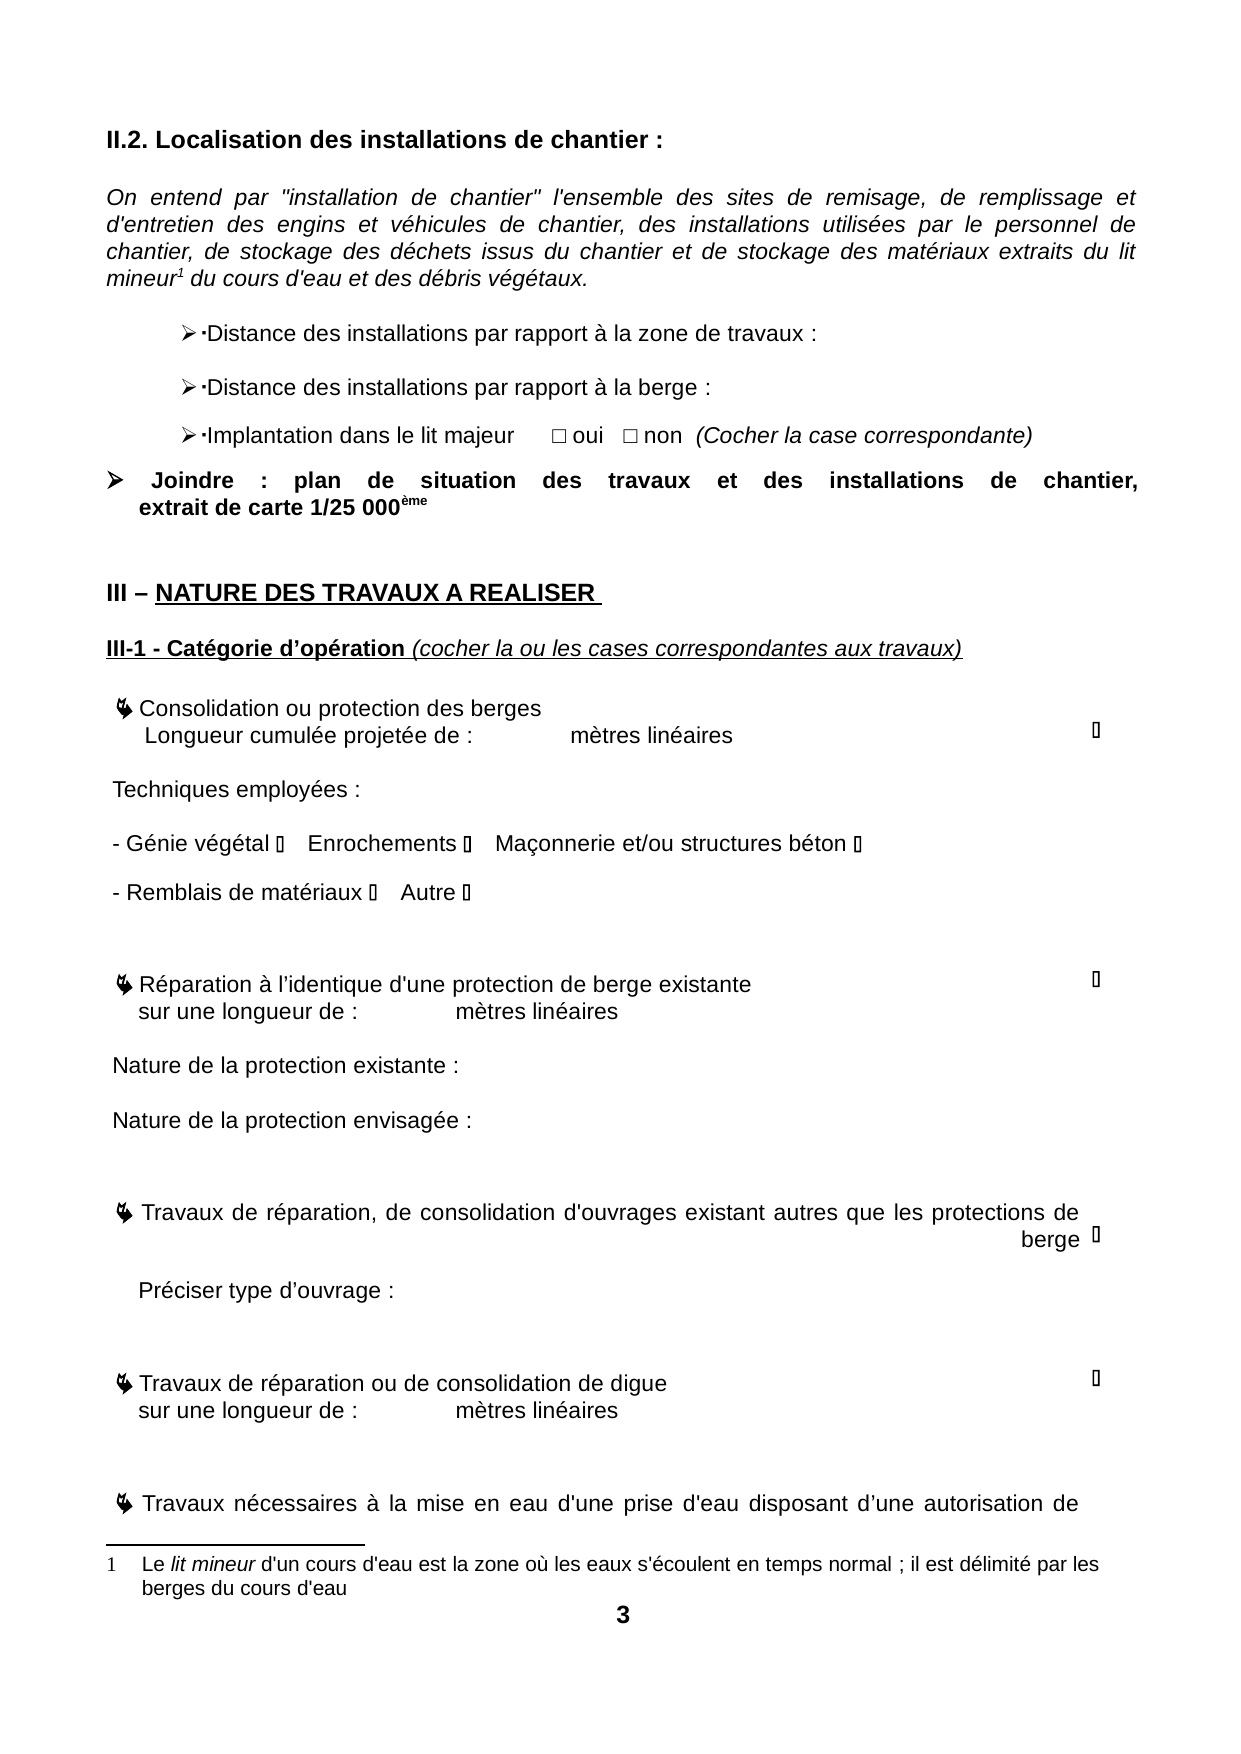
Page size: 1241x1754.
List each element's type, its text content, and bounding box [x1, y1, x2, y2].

text  Joindre : plan de situation des travaux et des installations de chantier, extrait de carte 1/25 000ème [106, 466, 1140, 520]
text Le lit mineur d'un cours d'eau est la zone où les eaux s'écoulent en temps normal ; il est délimité par les berges du cours d'eau [106, 1551, 1140, 1599]
text  Distance des installations par rapport à la zone de travaux : [106, 319, 1140, 346]
table_cell [1086, 1484, 1140, 1522]
table_header  Consolidation ou protection des berges Longueur cumulée projetée de : mètres linéaires Techniques employées : - Génie végétal * Enrochements * Maçonnerie et/ou structures béton * - Remblais de matériaux * Autre * [106, 689, 1086, 965]
text  Implantation dans le lit majeur □ oui □ non (Cocher la case correspondante) [106, 421, 1140, 448]
table_cell * [1086, 1193, 1140, 1364]
subtitle III – NATURE DES TRAVAUX A REALISER [106, 578, 1140, 607]
table_cell * [1086, 965, 1140, 1193]
table_cell  Travaux de réparation, de consolidation d'ouvrages existant autres que les protections de berge Préciser type d’ouvrage : [106, 1193, 1086, 1364]
subtitle III-1 - Catégorie d’opération (cocher la ou les cases correspondantes aux travaux) [106, 634, 1140, 661]
table_cell  Travaux nécessaires à la mise en eau d'une prise d'eau disposant d’une autorisation de [106, 1484, 1086, 1522]
table_cell  Travaux de réparation ou de consolidation de digue sur une longueur de : mètres linéaires [106, 1364, 1086, 1484]
text II.2. Localisation des installations de chantier : [106, 125, 1140, 154]
text  Distance des installations par rapport à la berge : [106, 373, 1140, 400]
table_cell * [1086, 1364, 1140, 1484]
table_header * [1086, 689, 1140, 965]
table_cell  Réparation à l’identique d'une protection de berge existante sur une longueur de : mètres linéaires Nature de la protection existante : Nature de la protection envisagée : [106, 965, 1086, 1193]
text On entend par "installation de chantier" l'ensemble des sites de remisage, de remplissage et d'entretien des engins et véhicules de chantier, des installations utilisées par le personnel de chantier, de stockage des déchets issus du chantier et de stockage des matériaux extraits du lit mineur du cours d'eau et des débris végétaux. [106, 183, 1140, 292]
